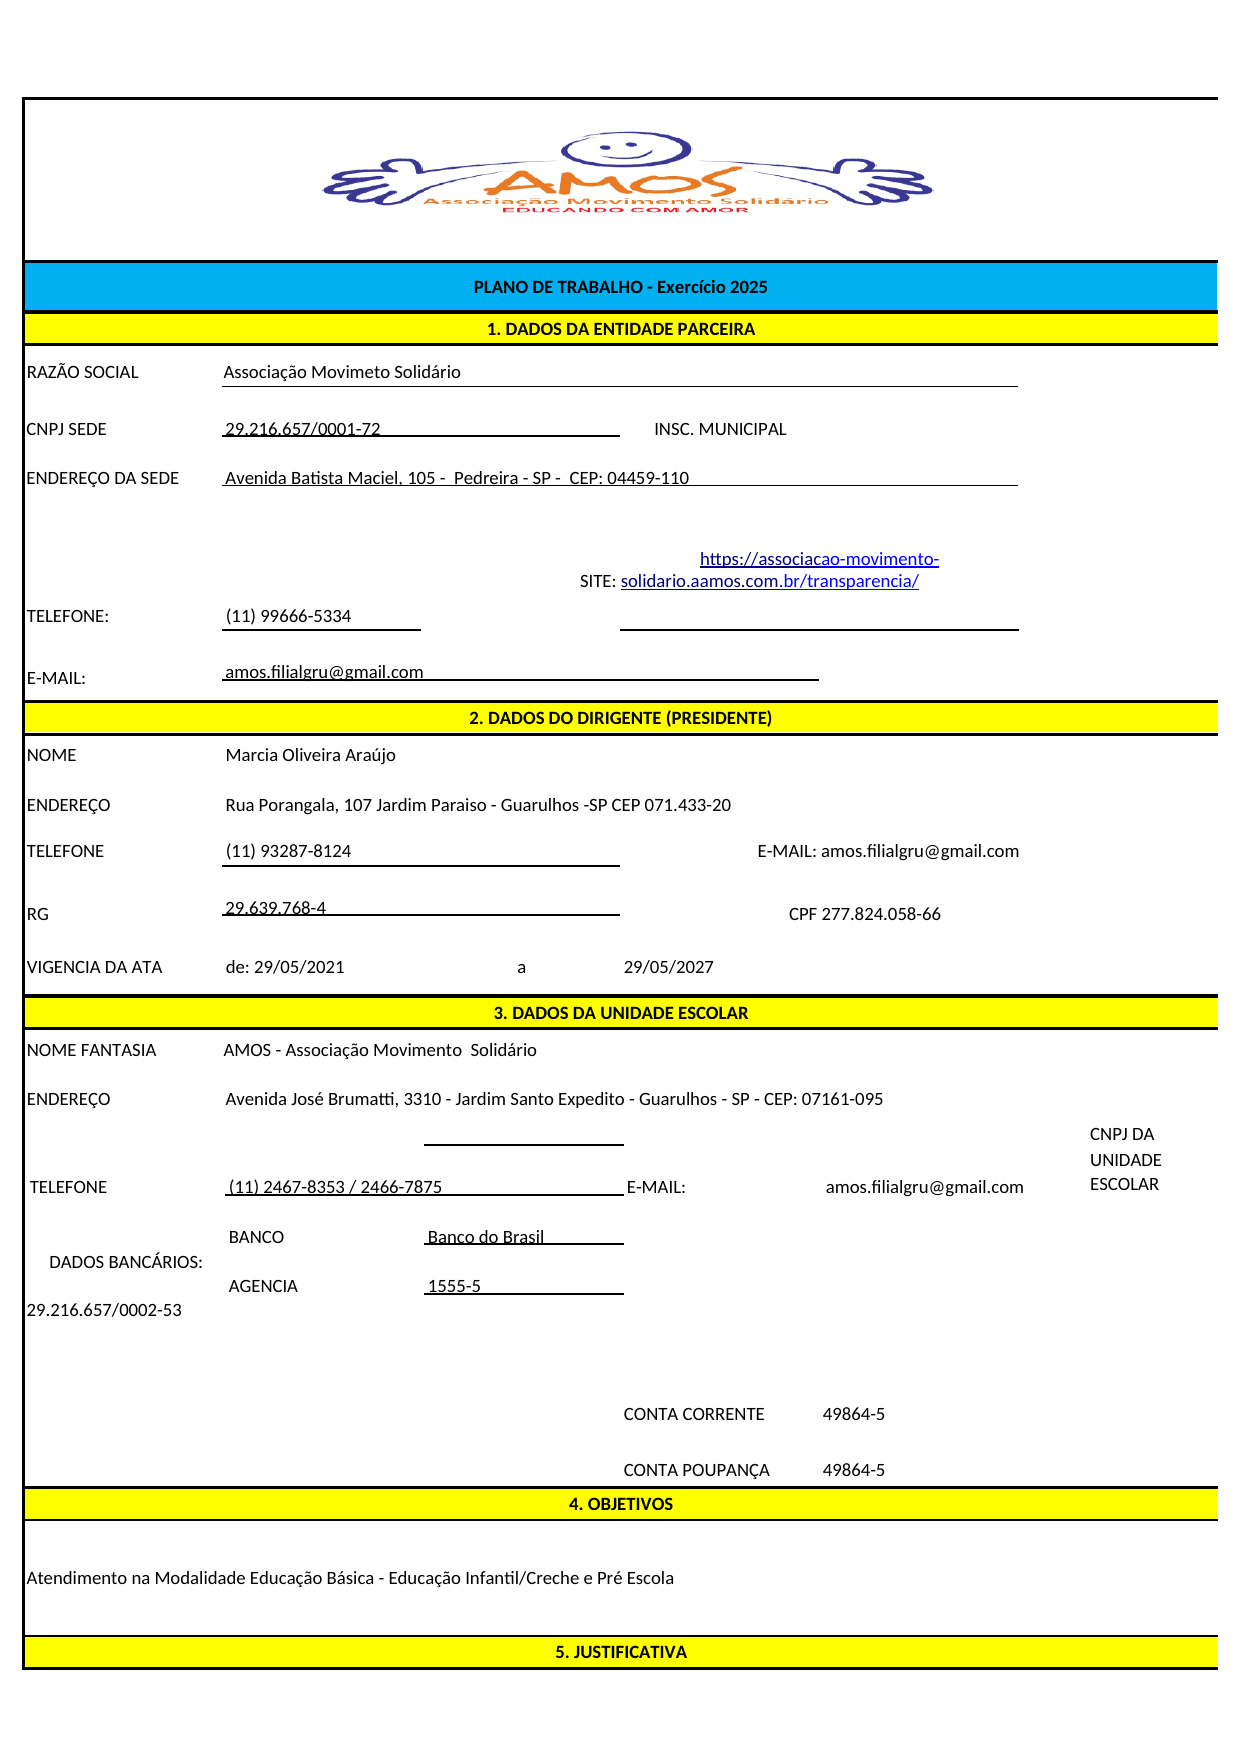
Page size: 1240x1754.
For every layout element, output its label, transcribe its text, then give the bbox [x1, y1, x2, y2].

table_cell 3. DADOS DA UNIDADE ESCOLAR [25, 998, 1217, 1027]
table_cell 5. JUSTIFICATIVA [25, 1637, 1217, 1667]
table_cell RAZÃO SOCIAL Associação Movimeto Solidário https://associacao-movimento- SITE: solidario.aamos.com.br/transparencia/ TELEFONE: (11) 99666-5334 E-MAIL: [25, 346, 1217, 699]
table_header [25, 100, 1217, 260]
table_cell 4. OBJETIVOS [25, 1489, 1217, 1519]
table_cell NOME Marcia Oliveira Araújo [25, 736, 1217, 771]
table_cell PLANO DE TRABALHO - Exercício 2025 [25, 263, 1217, 310]
table_cell ENDEREÇO Avenida José Brumatti, 3310 - Jardim Santo Expedito - Guarulhos - SP - CEP: 07161-095 [25, 1065, 1217, 1115]
table_cell CNPJ DA UNIDADE ESCOLAR 29.216.657/0002-53 CONTA CORRENTE 49864-5 CONTA POUPANÇA 49864-5 [25, 1115, 1217, 1486]
table_cell Atendimento na Modalidade Educação Básica - Educação Infantil/Creche e Pré Escola [25, 1521, 1217, 1635]
table_cell NOME FANTASIA AMOS - Associação Movimento Solidário [25, 1030, 1217, 1065]
table_cell 2. DADOS DO DIRIGENTE (PRESIDENTE) [25, 703, 1217, 732]
table_cell ENDEREÇO Rua Porangala, 107 Jardim Paraiso - Guarulhos -SP CEP 071.433-20 [25, 771, 1217, 820]
table_cell 1. DADOS DA ENTIDADE PARCEIRA [25, 314, 1217, 343]
table_cell TELEFONE (11) 93287-8124 E-MAIL: amos.filialgru@gmail.com RG CPF 277.824.058-66 VIGENCIA DA ATA de: 29/05/2021 a 29/05/2027 [25, 820, 1217, 994]
